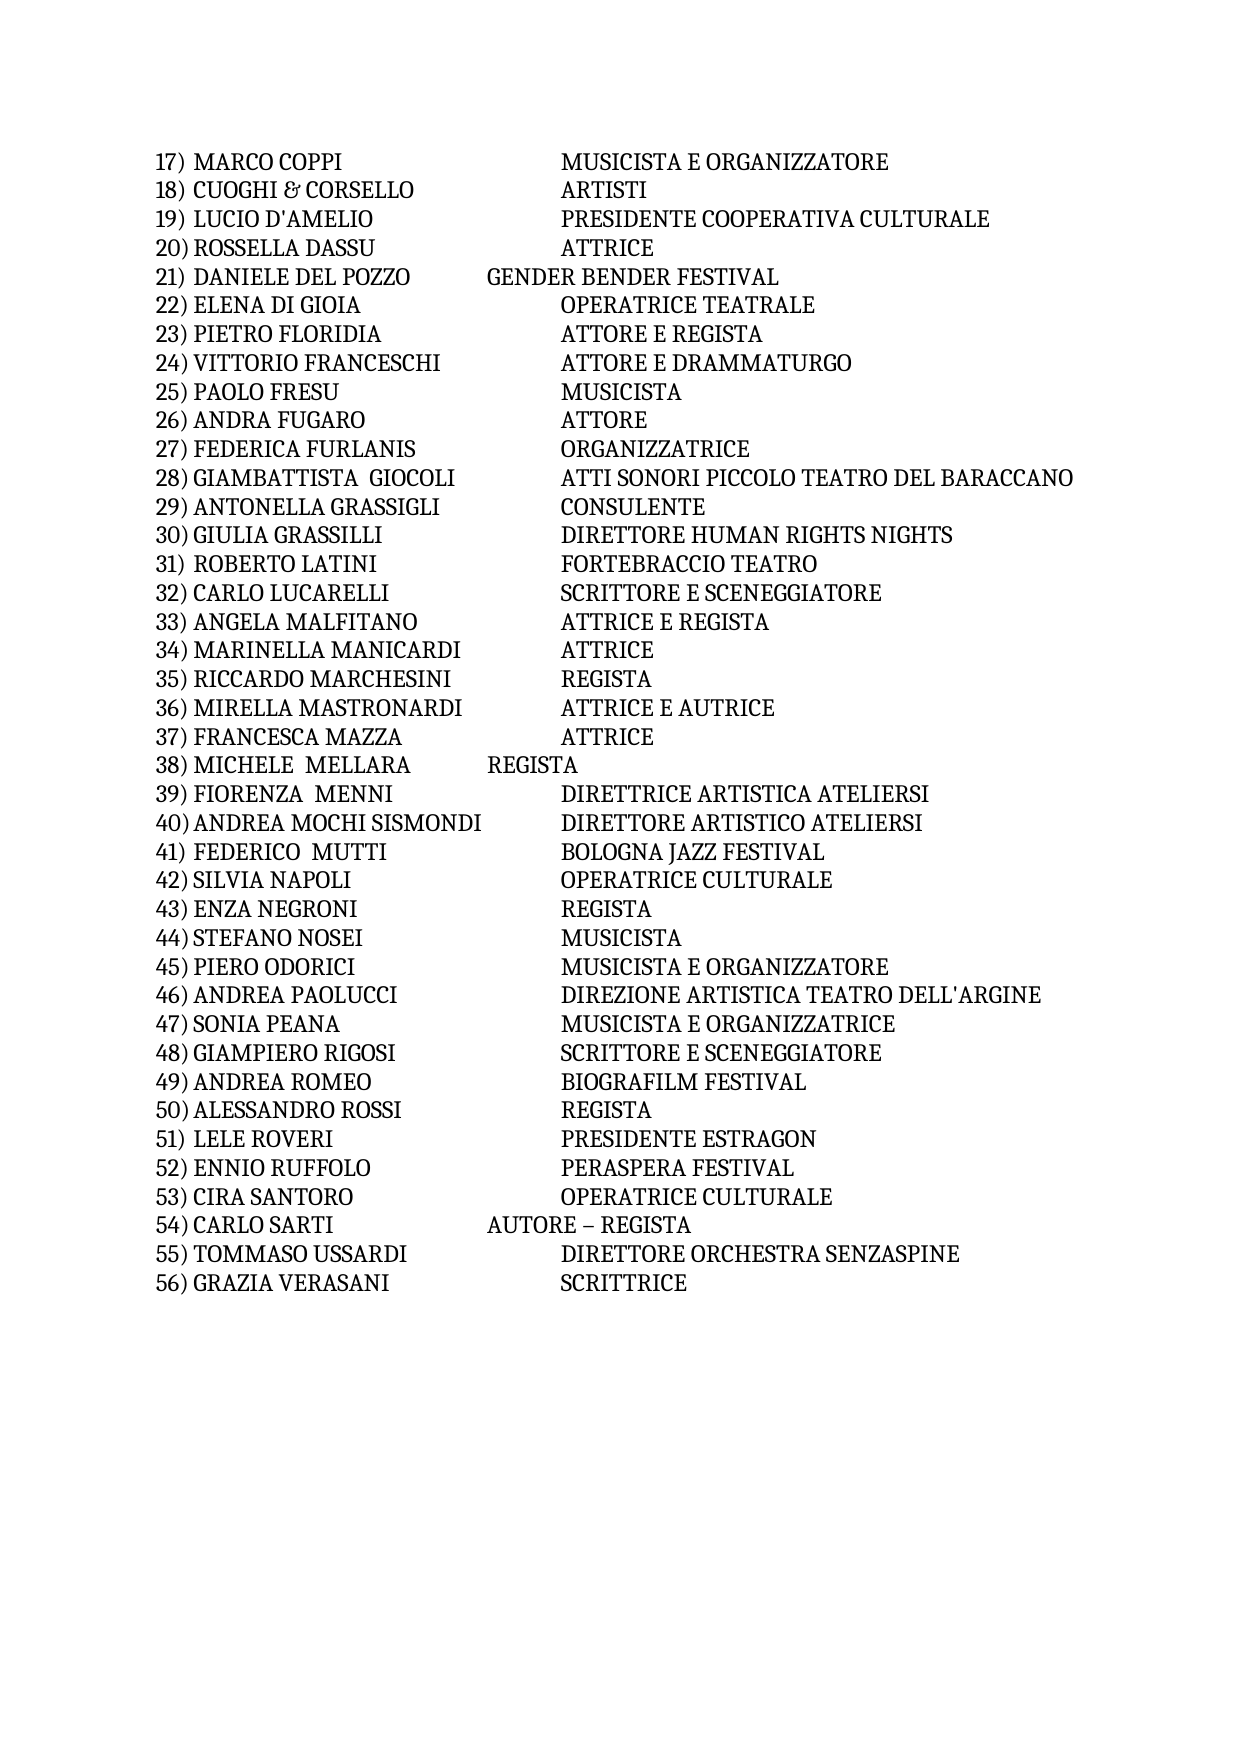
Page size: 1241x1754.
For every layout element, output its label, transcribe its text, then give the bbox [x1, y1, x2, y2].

list CARLO SARTI AUTORE – REGISTA [156, 1211, 1122, 1240]
list ROSSELLA DASSU ATTRICE [156, 234, 1122, 263]
list FEDERICA FURLANIS ORGANIZZATRICE [156, 435, 1122, 464]
list PIETRO FLORIDIA ATTORE E REGISTA [156, 320, 1122, 349]
list ALESSANDRO ROSSI REGISTA [156, 1096, 1122, 1125]
list ELENA DI GIOIA OPERATRICE TEATRALE [156, 291, 1122, 320]
list LELE ROVERI PRESIDENTE ESTRAGON [156, 1125, 1122, 1154]
list FRANCESCA MAZZA ATTRICE [156, 723, 1122, 751]
list MICHELE MELLARA REGISTA [156, 751, 1122, 780]
list ANDREA ROMEO BIOGRAFILM FESTIVAL [156, 1068, 1122, 1096]
list LUCIO D'AMELIO PRESIDENTE COOPERATIVA CULTURALE [156, 205, 1122, 234]
list PAOLO FRESU MUSICISTA [156, 378, 1122, 406]
list ANTONELLA GRASSIGLI CONSULENTE [156, 493, 1122, 521]
list GRAZIA VERASANI SCRITTRICE [156, 1269, 1122, 1298]
list FIORENZA MENNI DIRETTRICE ARTISTICA ATELIERSI [156, 780, 1122, 809]
list VITTORIO FRANCESCHI ATTORE E DRAMMATURGO [156, 349, 1122, 378]
list ENZA NEGRONI REGISTA [156, 895, 1122, 924]
list STEFANO NOSEI MUSICISTA [156, 924, 1122, 953]
list SONIA PEANA MUSICISTA E ORGANIZZATRICE [156, 1010, 1122, 1039]
list PIERO ODORICI MUSICISTA E ORGANIZZATORE [156, 953, 1122, 981]
list SILVIA NAPOLI OPERATRICE CULTURALE [156, 866, 1122, 895]
list DANIELE DEL POZZO GENDER BENDER FESTIVAL [156, 263, 1122, 291]
list MARCO COPPI MUSICISTA E ORGANIZZATORE [156, 148, 1122, 176]
list ANDRA FUGARO ATTORE [156, 406, 1122, 435]
list RICCARDO MARCHESINI REGISTA [156, 665, 1122, 694]
list TOMMASO USSARDI DIRETTORE ORCHESTRA SENZASPINE [156, 1240, 1122, 1269]
list FEDERICO MUTTI BOLOGNA JAZZ FESTIVAL [156, 838, 1122, 866]
list ANDREA PAOLUCCI DIREZIONE ARTISTICA TEATRO DELL'ARGINE [156, 981, 1122, 1010]
list ANGELA MALFITANO ATTRICE E REGISTA [156, 608, 1122, 636]
list MIRELLA MASTRONARDI ATTRICE E AUTRICE [156, 694, 1122, 723]
list MARINELLA MANICARDI ATTRICE [156, 636, 1122, 665]
list CARLO LUCARELLI SCRITTORE E SCENEGGIATORE [156, 579, 1122, 608]
list ENNIO RUFFOLO PERASPERA FESTIVAL [156, 1154, 1122, 1183]
list GIULIA GRASSILLI DIRETTORE HUMAN RIGHTS NIGHTS [156, 521, 1122, 550]
list ANDREA MOCHI SISMONDI DIRETTORE ARTISTICO ATELIERSI [156, 809, 1122, 838]
list GIAMBATTISTA GIOCOLI ATTI SONORI PICCOLO TEATRO DEL BARACCANO [156, 464, 1122, 493]
list CUOGHI & CORSELLO ARTISTI [156, 176, 1122, 205]
list GIAMPIERO RIGOSI SCRITTORE E SCENEGGIATORE [156, 1039, 1122, 1068]
list ROBERTO LATINI FORTEBRACCIO TEATRO [156, 550, 1122, 579]
list CIRA SANTORO OPERATRICE CULTURALE [156, 1183, 1122, 1211]
